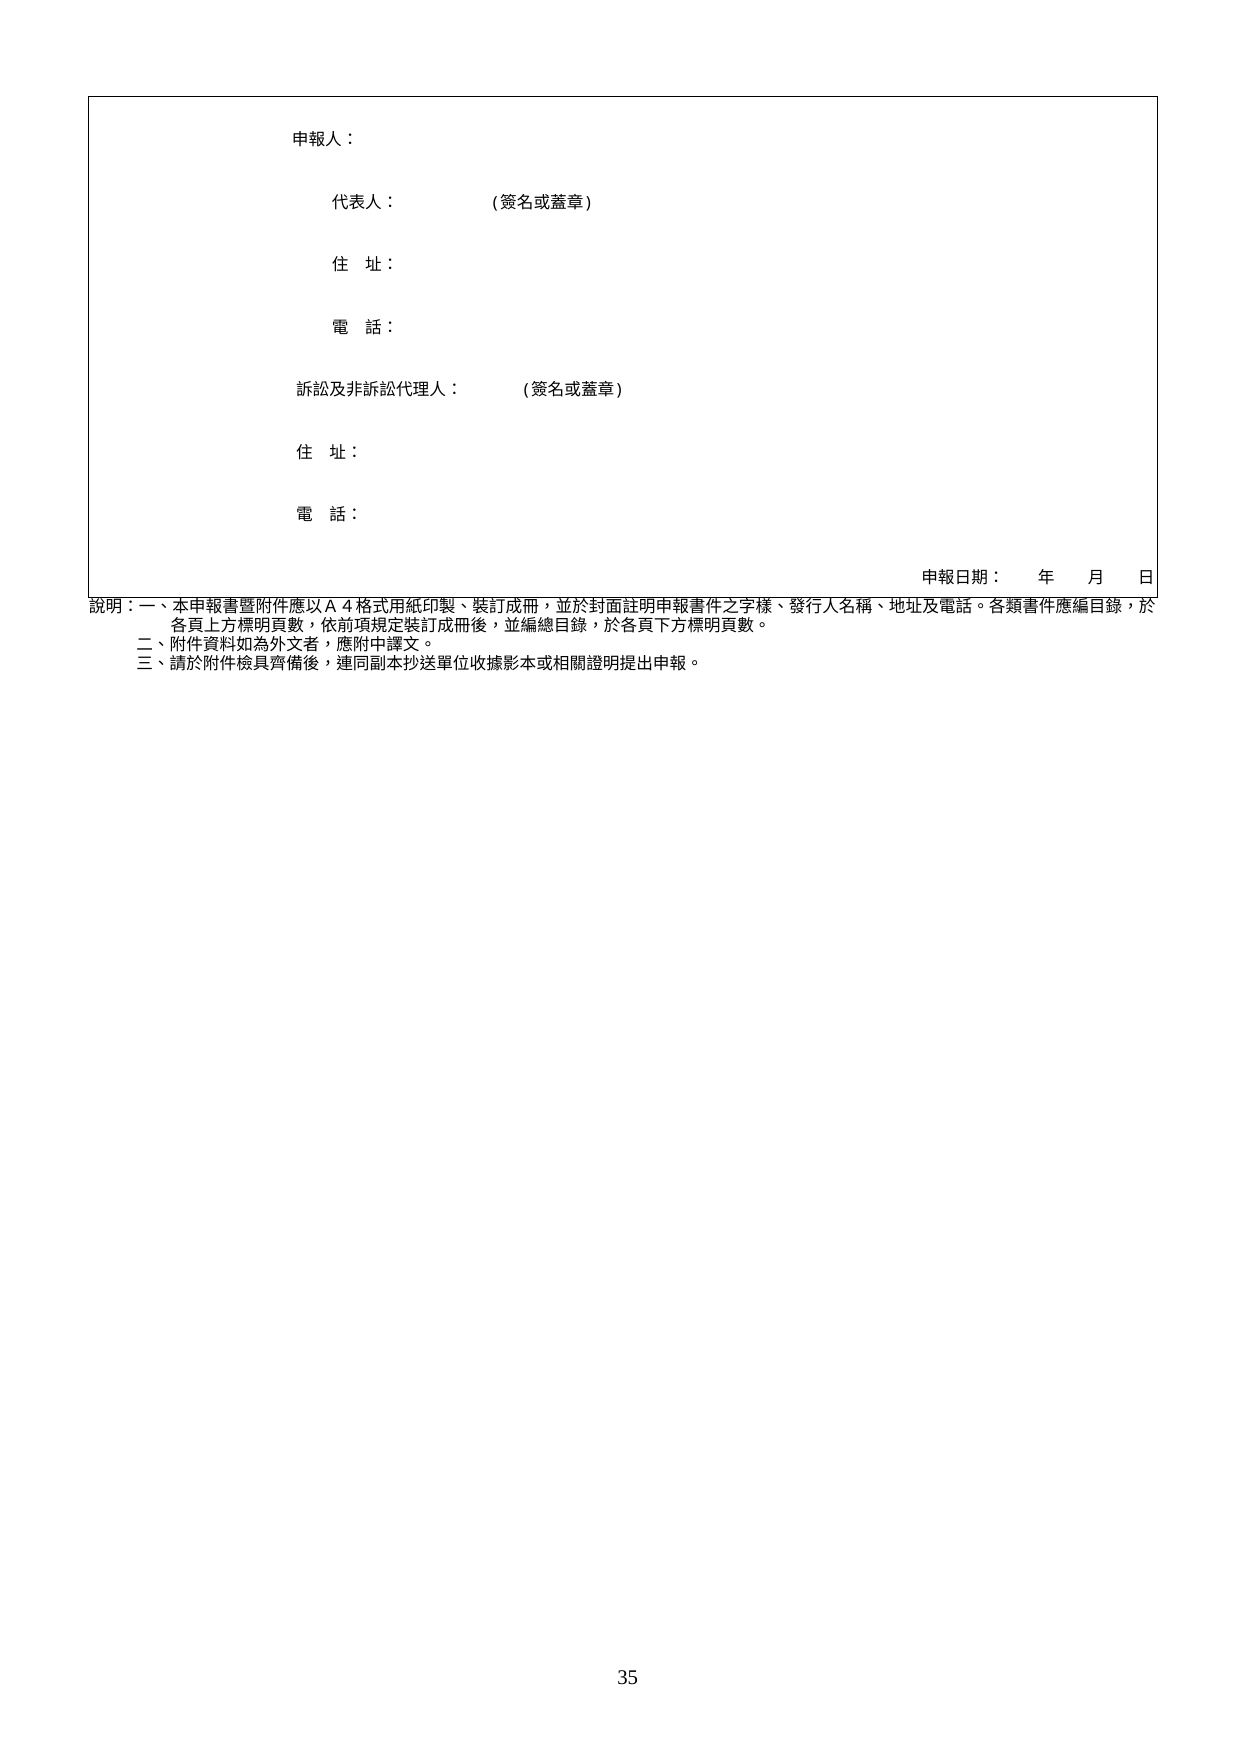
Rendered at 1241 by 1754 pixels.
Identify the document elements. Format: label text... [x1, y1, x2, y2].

text 三、請於附件檢具齊備後，連同副本抄送單位收據影本或相關證明提出申報。 [89, 654, 1166, 673]
table_cell 申報人： 代表人： (簽名或蓋章) 住 址： 電 話： 訴訟及非訴訟代理人： (簽名或蓋章) 住 址： 電 話： 申報日期： 年 月 日 [89, 97, 1157, 597]
text 說明：一、本申報書暨附件應以Ａ４格式用紙印製、裝訂成冊，並於封面註明申報書件之字樣、發行人名稱、地址及電話。各類書件應編目錄，於各頁上方標明頁數，依前項規定裝訂成冊後，並編總目錄，於各頁下方標明頁數。 [89, 598, 1166, 635]
text 二、附件資料如為外文者，應附中譯文。 [89, 635, 1166, 654]
